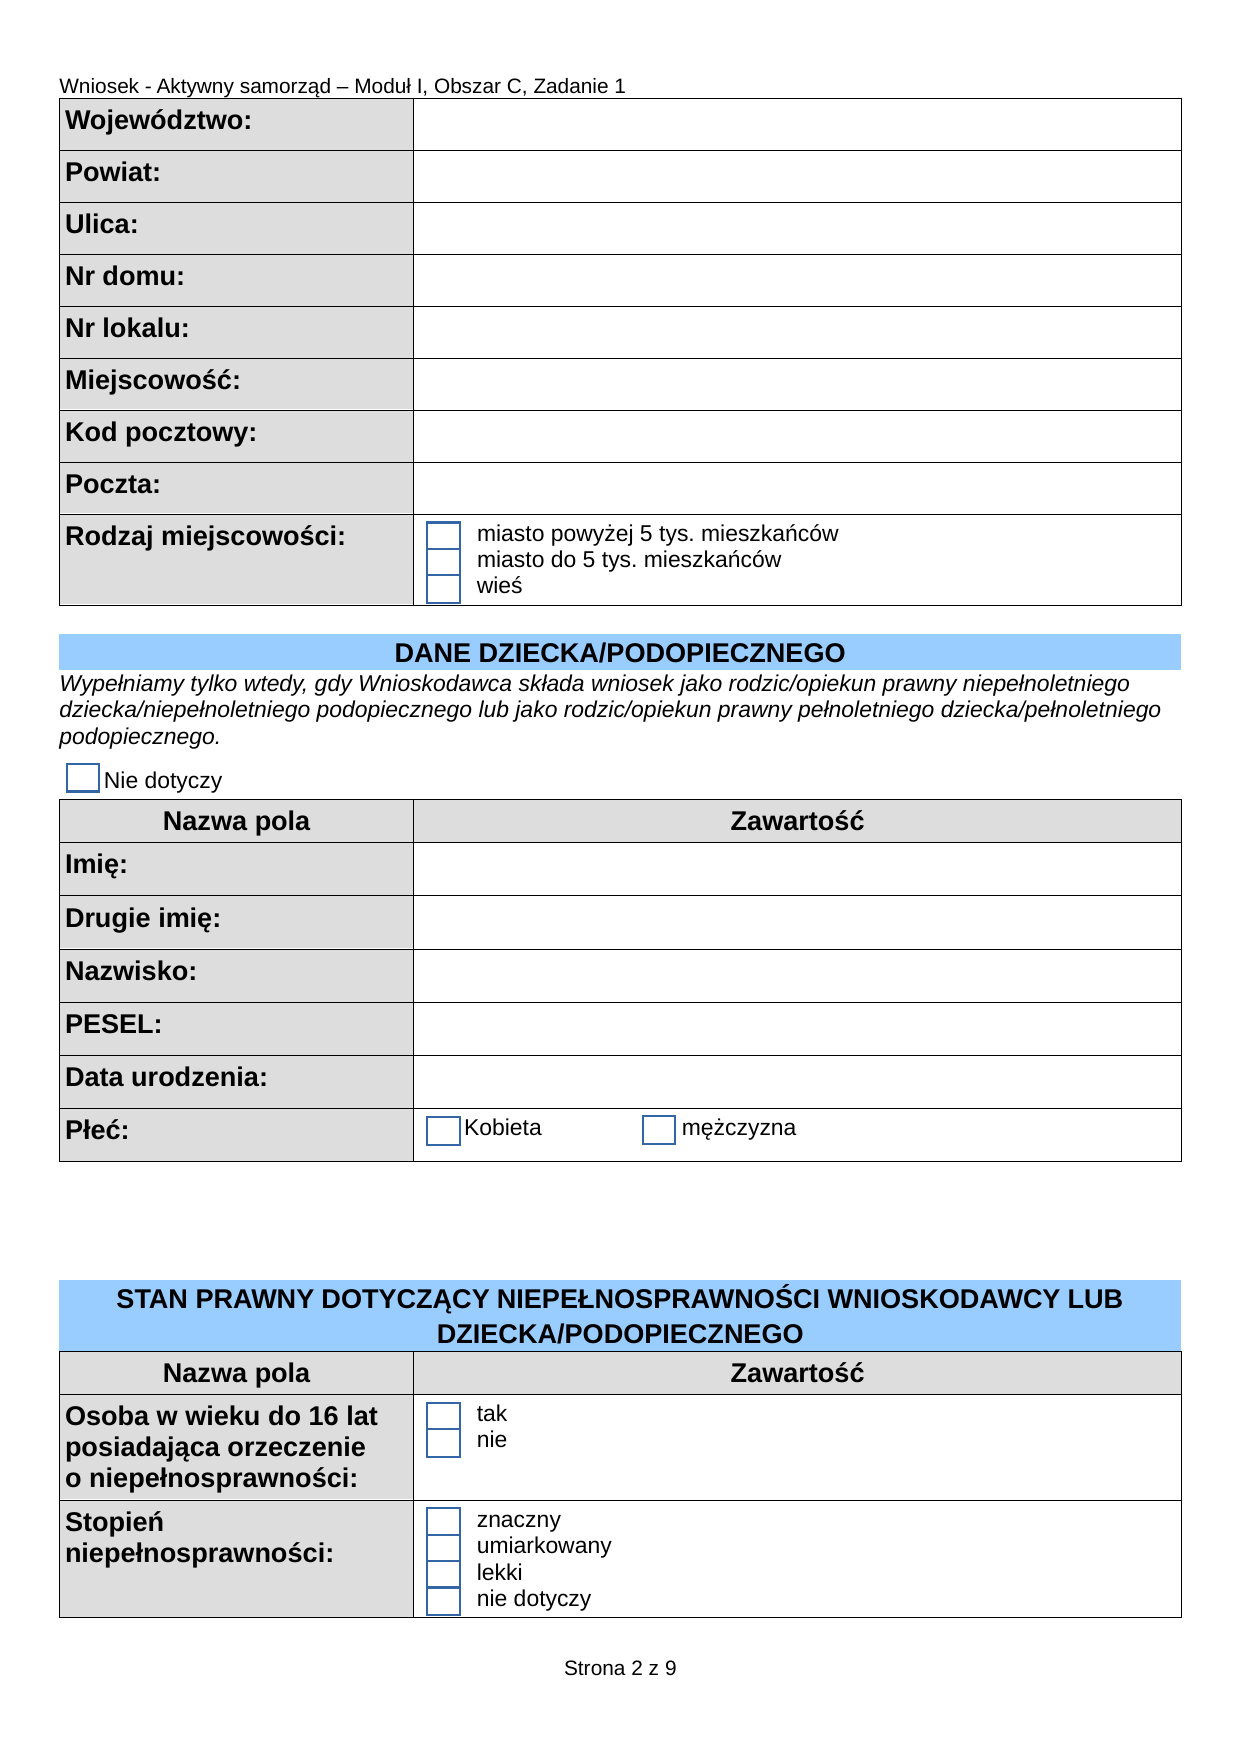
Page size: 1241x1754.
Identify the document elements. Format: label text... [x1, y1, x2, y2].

table_cell [414, 463, 1181, 513]
table_header Nazwa pola [60, 1352, 413, 1394]
text Nie dotyczy [100, 767, 1181, 793]
table_cell [414, 896, 1181, 948]
table_cell Miejscowość: [60, 359, 413, 409]
table_cell miasto powyżej 5 tys. mieszkańców miasto do 5 tys. mieszkańców wieś [414, 515, 1181, 604]
table_cell Kobieta mężczyzna [414, 1109, 1181, 1161]
table_cell Drugie imię: [60, 896, 413, 948]
table_cell Województwo: [60, 99, 413, 150]
table_cell Poczta: [60, 463, 413, 513]
table_cell [414, 950, 1181, 1002]
table_cell [414, 843, 1181, 895]
table_cell Osoba w wieku do 16 lat posiadająca orzeczenie o niepełnosprawności: [60, 1395, 413, 1499]
table_cell tak nie [414, 1395, 1181, 1499]
table_cell [414, 255, 1181, 306]
table_cell [414, 151, 1181, 202]
table_header Zawartość [414, 800, 1181, 842]
table_cell Powiat: [60, 151, 413, 202]
table_cell [414, 359, 1181, 409]
subtitle DANE DZIECKA/PODOPIECZNEGO [59, 634, 1181, 670]
table_cell [414, 203, 1181, 254]
table_cell Nr lokalu: [60, 307, 413, 358]
table_cell Ulica: [60, 203, 413, 254]
table_cell PESEL: [60, 1003, 413, 1055]
table_cell Data urodzenia: [60, 1056, 413, 1108]
table_cell [414, 1056, 1181, 1108]
table_header Zawartość [414, 1352, 1181, 1394]
table_cell Nazwisko: [60, 950, 413, 1002]
table_cell [414, 1003, 1181, 1055]
table_cell [414, 307, 1181, 358]
table_cell Imię: [60, 843, 413, 895]
table_cell znaczny umiarkowany lekki nie dotyczy [414, 1501, 1181, 1617]
table_header Nazwa pola [60, 800, 413, 842]
table_cell [414, 411, 1181, 462]
text Wypełniamy tylko wtedy, gdy Wnioskodawca składa wniosek jako rodzic/opiekun prawny niepełnoletniego dziecka/niepełnoletniego podopiecznego lub jako rodzic/opiekun prawny pełnoletniego dziecka/pełnoletniego podopiecznego. [59, 670, 1181, 749]
table_cell [414, 99, 1181, 150]
table_cell Stopień niepełnosprawności: [60, 1501, 413, 1617]
table_cell Płeć: [60, 1109, 413, 1161]
subtitle STAN PRAWNY DOTYCZĄCY NIEPEŁNOSPRAWNOŚCI WNIOSKODAWCY LUB DZIECKA/PODOPIECZNEGO [59, 1280, 1181, 1351]
table_cell Rodzaj miejscowości: [60, 515, 413, 604]
table_cell Kod pocztowy: [60, 411, 413, 462]
table_cell Nr domu: [60, 255, 413, 306]
